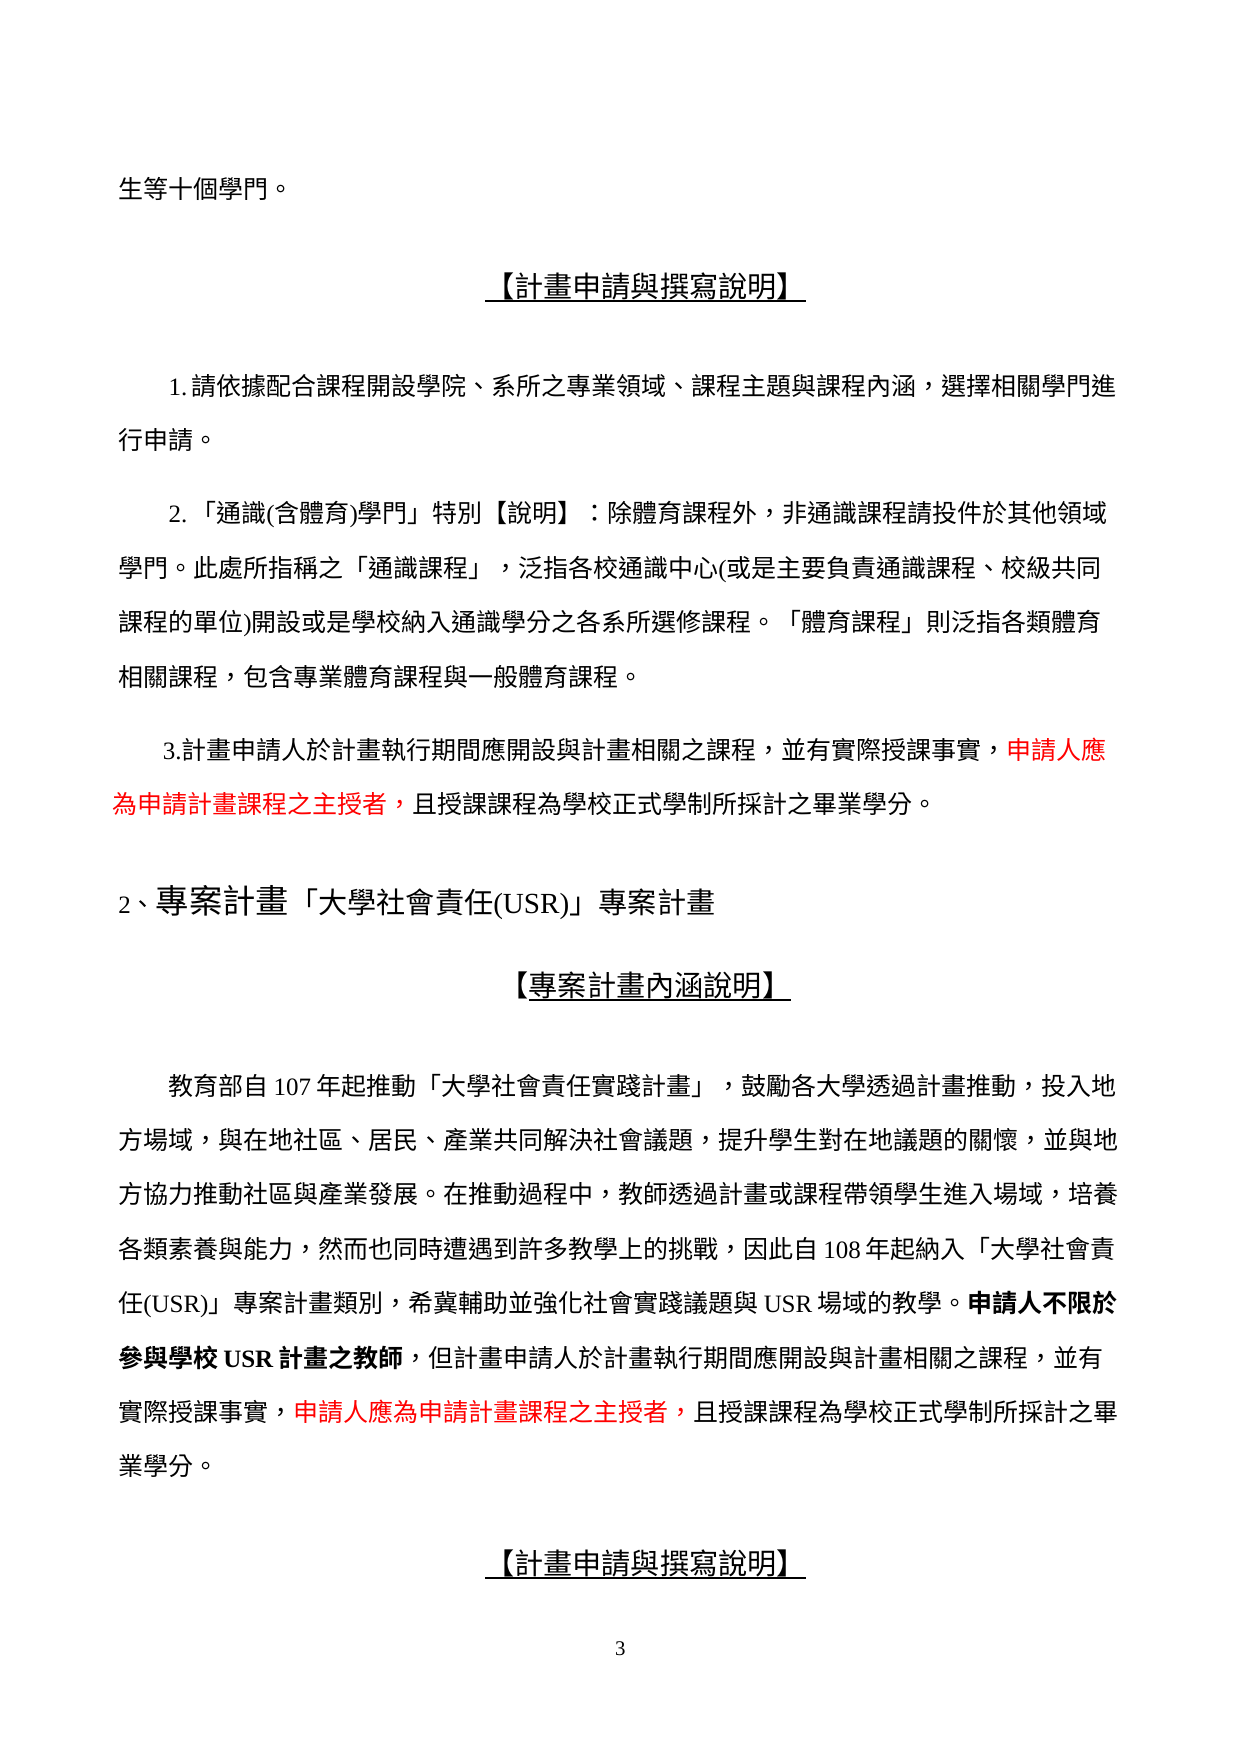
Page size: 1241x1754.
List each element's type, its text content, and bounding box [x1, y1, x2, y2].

text 2. 「通識(含體育)學門」特別【說明】：除體育課程外，非通識課程請投件於其他領域學門。此處所指稱之「通識課程」，泛指各校通識中心(或是主要負責通識課程、校級共同課程的單位)開設或是學校納入通識學分之各系所選修課程。「體育課程」則泛指各類體育相關課程，包含專業體育課程與一般體育課程。 [118, 494, 1122, 693]
text 1. 請依據配合課程開設學院、系所之專業領域、課程主題與課程內涵，選擇相關學門進行申請。 [118, 366, 1122, 457]
list 專案計畫「大學社會責任(USR)」專案計畫 [118, 858, 1122, 920]
text 【計畫申請與撰寫說明】 [168, 243, 1122, 305]
text 教育部自107年起推動「大學社會責任實踐計畫」，鼓勵各大學透過計畫推動，投入地方場域，與在地社區、居民、產業共同解決社會議題，提升學生對在地議題的關懷，並與地方協力推動社區與產業發展。在推動過程中，教師透過計畫或課程帶領學生進入場域，培養各類素養與能力，然而也同時遭遇到許多教學上的挑戰，因此自108年起納入「大學社會責任(USR)」專案計畫類別，希冀輔助並強化社會實踐議題與USR場域的教學。申請人不限於參與學校USR計畫之教師，但計畫申請人於計畫執行期間應開設與計畫相關之課程，並有實際授課事實，申請人應為申請計畫課程之主授者，且授課課程為學校正式學制所採計之畢業學分。 [118, 1066, 1122, 1483]
text 3.計畫申請人於計畫執行期間應開設與計畫相關之課程，並有實際授課事實，申請人應為申請計畫課程之主授者，且授課課程為學校正式學制所採計之畢業學分。 [113, 730, 1122, 821]
text 【計畫申請與撰寫說明】 [168, 1520, 1122, 1582]
text 【專案計畫內涵說明】 [168, 963, 1122, 1005]
text 本計畫徵求重點在鼓勵教師從教學現場問題與挑戰出發，輔以相關文獻探討及觀察提出適用於解決教學現場實務問題之方法，例如融入課程設計、教材教法、引入教具、或科技媒體運用等方式，並採取適當的研究方法與評量工具檢證教學成效。總計包括通識（含體育）、教育、人文藝術及設計、商業及管理、社會（含法政）、工程、數理、醫護、生技農科及民生等十個學門。 [118, 170, 1122, 206]
